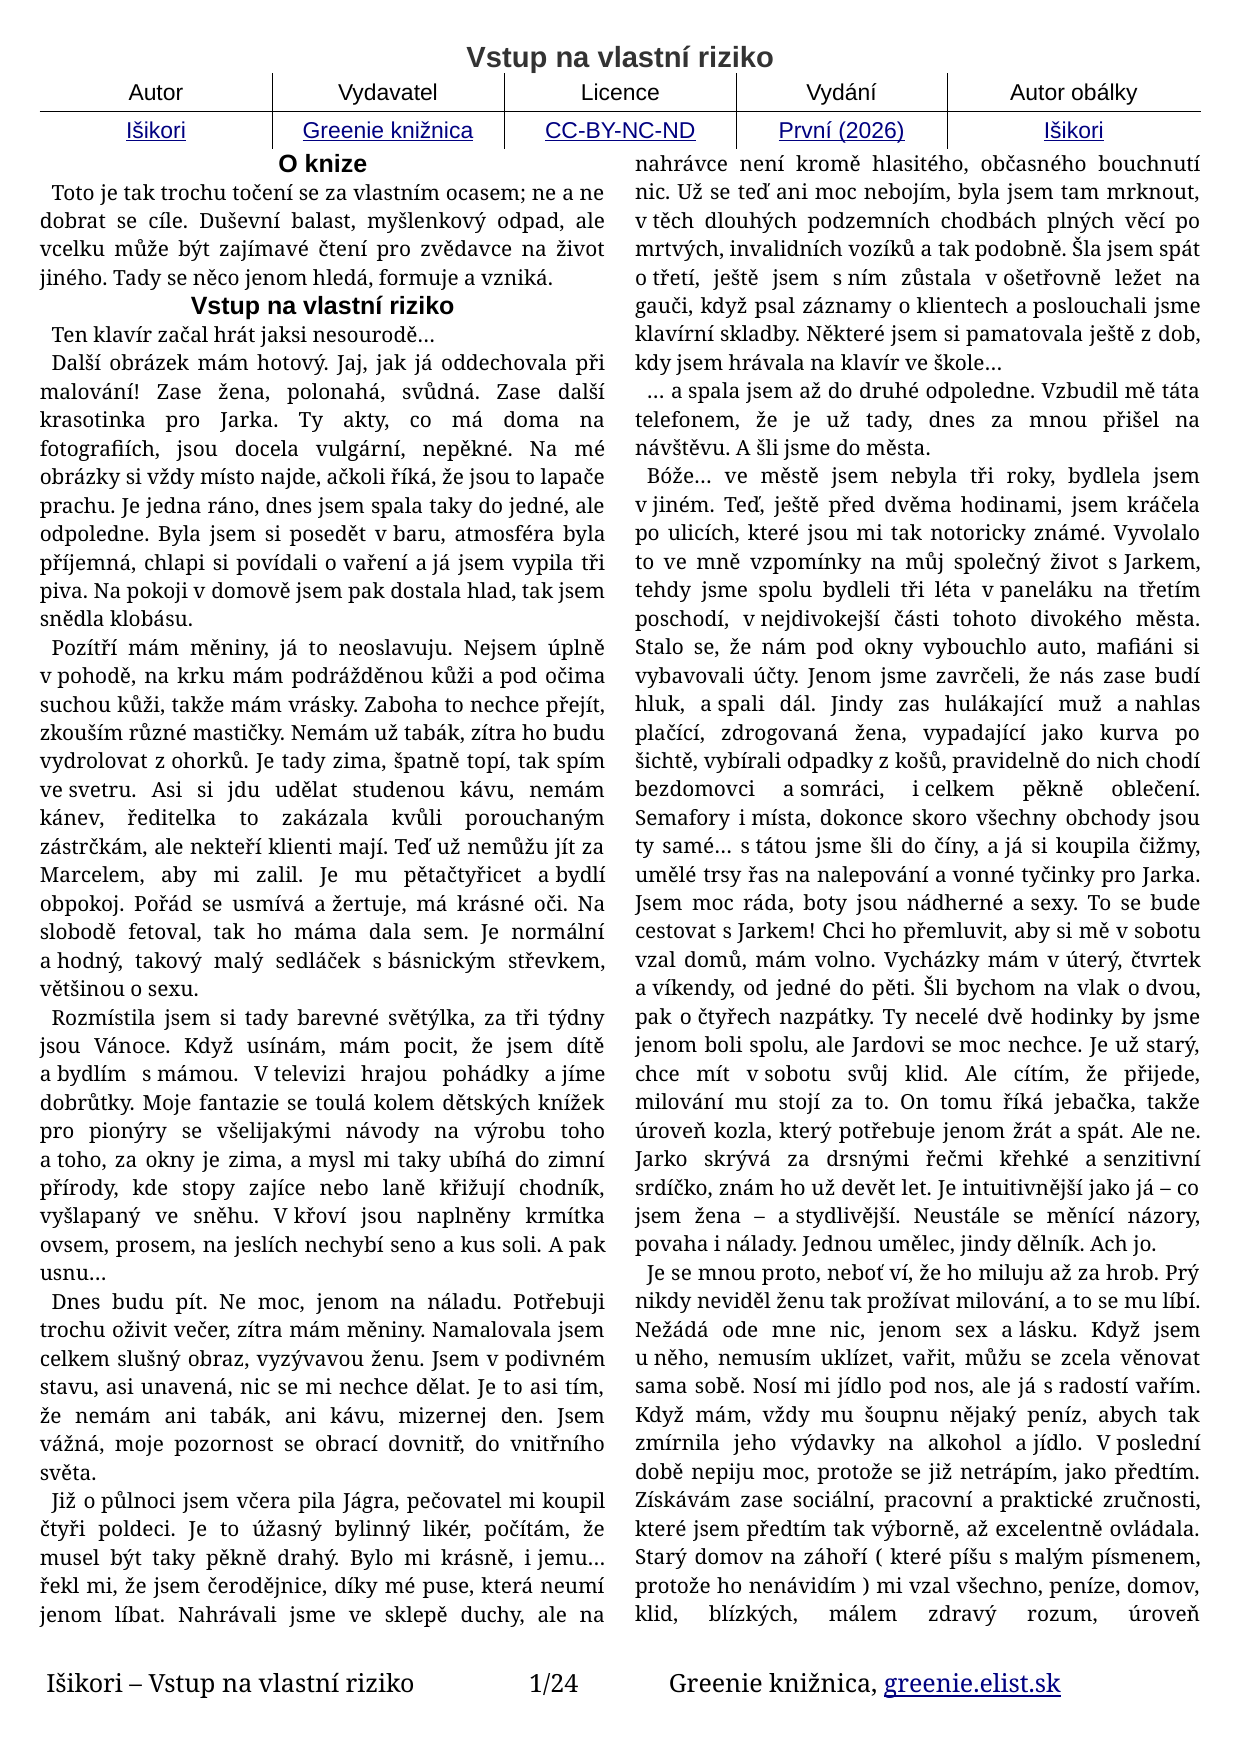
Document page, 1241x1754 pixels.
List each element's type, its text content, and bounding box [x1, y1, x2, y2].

text nahrávce není kromě hlasitého, občasného bouchnutí nic. Už se teď ani moc nebojím, byla jsem tam mrknout, v těch dlouhých podzemních chodbách plných věcí po mrtvých, invalidních vozíků a tak podobně. Šla jsem spát o třetí, ještě jsem s ním zůstala v ošetřovně ležet na gauči, když psal záznamy o klientech a poslouchali jsme klavírní skladby. Některé jsem si pamatovala ještě z dob, kdy jsem hrávala na klavír ve škole… [635, 149, 1201, 376]
text … a spala jsem až do druhé odpoledne. Vzbudil mě táta telefonem, že je už tady, dnes za mnou přišel na návštěvu. A šli jsme do města. [635, 376, 1201, 462]
text Je se mnou proto, neboť ví, že ho miluju až za hrob. Prý nikdy neviděl ženu tak prožívat milování, a to se mu líbí. Nežádá ode mne nic, jenom sex a lásku. Když jsem u něho, nemusím uklízet, vařit, můžu se zcela věnovat sama sobě. Nosí mi jídlo pod nos, ale já s radostí vařím. Když mám, vždy mu šoupnu nějaký peníz, abych tak zmírnila jeho výdavky na alkohol a jídlo. V poslední době nepiju moc, protože se již netrápím, jako předtím. Získávám zase sociální, pracovní a praktické zručnosti, které jsem předtím tak výborně, až excelentně ovládala. Starý domov na záhoří ( které píšu s malým písmenem, protože ho nenávidím ) mi vzal všechno, peníze, domov, klid, blízkých, málem zdravý rozum, úroveň [635, 1258, 1201, 1628]
subtitle Vstup na vlastní riziko [39, 39, 1201, 73]
text Již o půlnoci jsem včera pila Jágra, pečovatel mi koupil čtyři poldeci. Je to úžasný bylinný likér, počítám, že musel být taky pěkně drahý. Bylo mi krásně, i jemu… řekl mi, že jsem čerodějnice, díky mé puse, která neumí jenom líbat. Nahrávali jsme ve sklepě duchy, ale na [39, 1486, 605, 1628]
table_header Autor [40, 73, 272, 111]
table_header Licence [505, 73, 736, 111]
subtitle Vstup na vlastní riziko [39, 291, 605, 320]
table_cell Išikori [40, 112, 272, 149]
subtitle O knize [39, 149, 605, 178]
text Ten klavír začal hrát jaksi nesourodě… [39, 320, 605, 348]
table_header Autor obálky [948, 73, 1201, 111]
text Bóže… ve městě jsem nebyla tři roky, bydlela jsem v jiném. Teď, ještě před dvěma hodinami, jsem kráčela po ulicích, které jsou mi tak notoricky známé. Vyvolalo to ve mně vzpomínky na můj společný život s Jarkem, tehdy jsme spolu bydleli tři léta v paneláku na třetím poschodí, v nejdivokejší části tohoto divokého města. Stalo se, že nám pod okny vybouchlo auto, mafiáni si vybavovali účty. Jenom jsme zavrčeli, že nás zase budí hluk, a spali dál. Jindy zas hulákající muž a nahlas plačící, zdrogovaná žena, vypadající jako kurva po šichtě, vybírali odpadky z košů, pravidelně do nich chodí bezdomovci a somráci, i celkem pěkně oblečení. Semafory i místa, dokonce skoro všechny obchody jsou ty samé… s tátou jsme šli do číny, a já si koupila čižmy, umělé trsy řas na nalepování a vonné tyčinky pro Jarka. Jsem moc ráda, boty jsou nádherné a sexy. To se bude cestovat s Jarkem! Chci ho přemluvit, aby si mě v sobotu vzal domů, mám volno. Vycházky mám v úterý, čtvrtek a víkendy, od jedné do pěti. Šli bychom na vlak o dvou, pak o čtyřech nazpátky. Ty necelé dvě hodinky by jsme jenom boli spolu, ale Jardovi se moc nechce. Je už starý, chce mít v sobotu svůj klid. Ale cítím, že přijede, milování mu stojí za to. On tomu říká jebačka, takže úroveň kozla, který potřebuje jenom žrát a spát. Ale ne. Jarko skrývá za drsnými řečmi křehké a senzitivní srdíčko, znám ho už devět let. Je intuitivnější jako já – co jsem žena – a stydlivější. Neustále se měnící názory, povaha i nálady. Jednou umělec, jindy dělník. Ach jo. [635, 462, 1201, 1258]
text Pozítří mám měniny, já to neoslavuju. Nejsem úplně v pohodě, na krku mám podrážděnou kůži a pod očima suchou kůži, takže mám vrásky. Zaboha to nechce přejít, zkouším různé mastičky. Nemám už tabák, zítra ho budu vydrolovat z ohorků. Je tady zima, špatně topí, tak spím ve svetru. Asi si jdu udělat studenou kávu, nemám kánev, ředitelka to zakázala kvůli porouchaným zástrčkám, ale nekteří klienti mají. Teď už nemůžu jít za Marcelem, aby mi zalil. Je mu pětačtyřicet a bydlí obpokoj. Pořád se usmívá a žertuje, má krásné oči. Na slobodě fetoval, tak ho máma dala sem. Je normální a hodný, takový malý sedláček s básnickým střevkem, většinou o sexu. [39, 633, 605, 1003]
table_cell Greenie knižnica [273, 112, 504, 149]
table_cell Išikori [948, 112, 1201, 149]
table_header Vydavatel [273, 73, 504, 111]
text Rozmístila jsem si tady barevné světýlka, za tři týdny jsou Vánoce. Když usínám, mám pocit, že jsem dítě a bydlím s mámou. V televizi hrajou pohádky a jíme dobrůtky. Moje fantazie se toulá kolem dětských knížek pro pionýry se všelijakými návody na výrobu toho a toho, za okny je zima, a mysl mi taky ubíhá do zimní přírody, kde stopy zajíce nebo laně křižují chodník, vyšlapaný ve sněhu. V křoví jsou naplněny krmítka ovsem, prosem, na jeslích nechybí seno a kus soli. A pak usnu… [39, 1003, 605, 1287]
table_cell CC-BY-NC-ND [505, 112, 736, 149]
table_header Vydání [737, 73, 947, 111]
text Další obrázek mám hotový. Jaj, jak já oddechovala při malování! Zase žena, polonahá, svůdná. Zase další krasotinka pro Jarka. Ty akty, co má doma na fotografiích, jsou docela vulgární, nepěkné. Na mé obrázky si vždy místo najde, ačkoli říká, že jsou to lapače prachu. Je jedna ráno, dnes jsem spala taky do jedné, ale odpoledne. Byla jsem si posedět v baru, atmosféra byla příjemná, chlapi si povídali o vaření a já jsem vypila tři piva. Na pokoji v domově jsem pak dostala hlad, tak jsem snědla klobásu. [39, 348, 605, 633]
text Toto je tak trochu točení se za vlastním ocasem; ne a ne dobrat se cíle. Duševní balast, myšlenkový odpad, ale vcelku může být zajímavé čtení pro zvědavce na život jiného. Tady se něco jenom hledá, formuje a vzniká. [39, 178, 605, 291]
table_cell První (2026) [737, 112, 947, 149]
text Dnes budu pít. Ne moc, jenom na náladu. Potřebuji trochu oživit večer, zítra mám měniny. Namalovala jsem celkem slušný obraz, vyzývavou ženu. Jsem v podivném stavu, asi unavená, nic se mi nechce dělat. Je to asi tím, že nemám ani tabák, ani kávu, mizernej den. Jsem vážná, moje pozornost se obrací dovnitř, do vnitřního světa. [39, 1287, 605, 1486]
